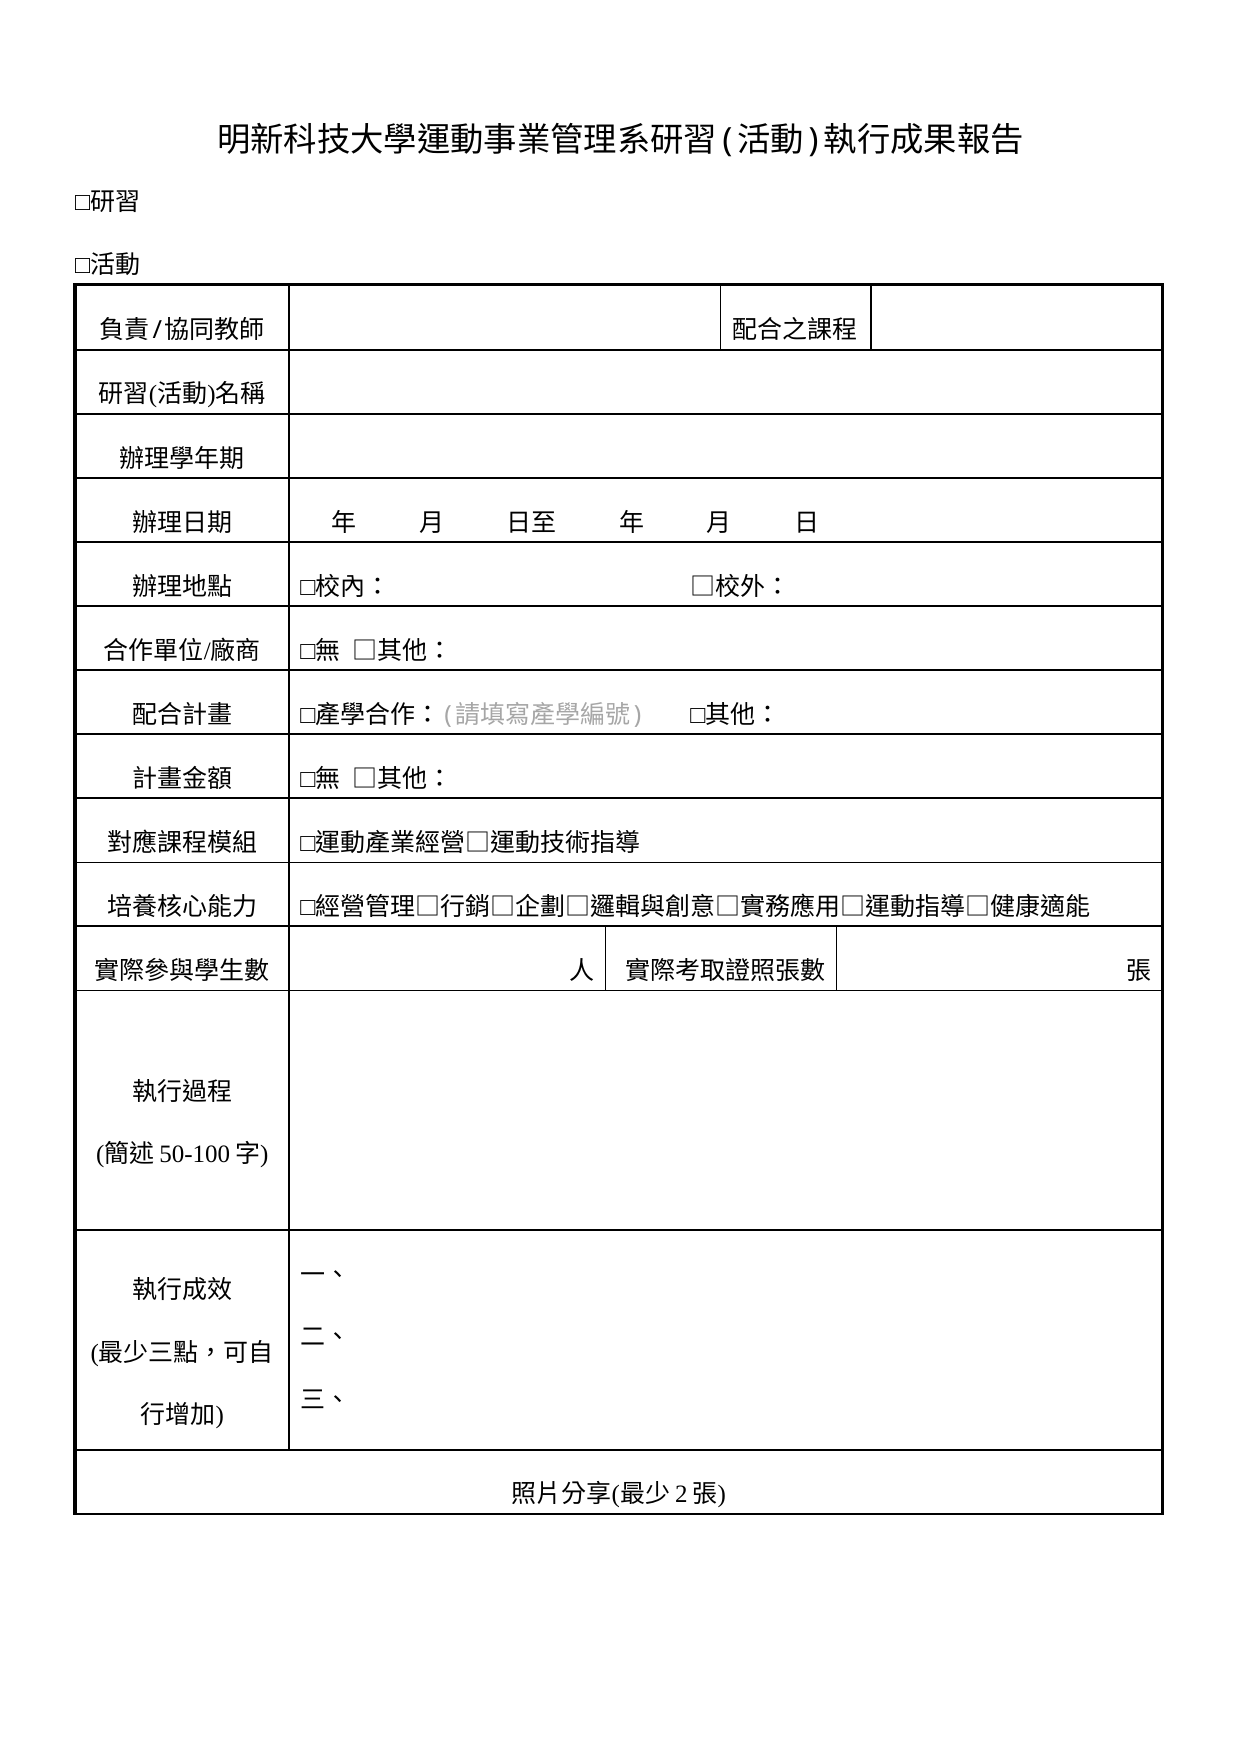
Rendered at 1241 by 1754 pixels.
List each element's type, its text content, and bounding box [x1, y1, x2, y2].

table_cell 計畫金額 [77, 735, 288, 797]
table_cell 一、 二、 三、 [290, 1231, 1161, 1449]
table_cell 執行成效 (最少三點，可自行增加) [77, 1231, 288, 1449]
table_header 負責/協同教師 [77, 286, 288, 349]
table_cell 配合計畫 [77, 671, 288, 733]
text □研習 [75, 158, 1165, 221]
table_cell 執行過程 (簡述50-100字) [77, 991, 288, 1229]
table_header [290, 286, 720, 349]
table_cell 辦理地點 [77, 543, 288, 605]
table_cell 年 月 日至 年 月 日 [290, 479, 1161, 541]
table_cell □無 □其他： [290, 607, 1161, 669]
text 明新科技大學運動事業管理系研習(活動)執行成果報告 [75, 96, 1165, 158]
table_cell [290, 991, 1161, 1229]
table_cell □經營管理□行銷□企劃□邏輯與創意□實務應用□運動指導□健康適能 [290, 863, 1161, 925]
table_cell □校內： □校外： [290, 543, 1161, 605]
table_header [872, 286, 1161, 349]
table_cell 辦理學年期 [77, 415, 288, 477]
table_cell □產學合作：(請填寫產學編號) □其他： [290, 671, 1161, 733]
table_cell 辦理日期 [77, 479, 288, 541]
table_cell 研習(活動)名稱 [77, 351, 288, 413]
table_cell □運動產業經營□運動技術指導 [290, 799, 1161, 861]
text □活動 [75, 221, 1165, 283]
table_cell 合作單位/廠商 [77, 607, 288, 669]
table_cell 照片分享(最少2張) [77, 1451, 1161, 1513]
table_cell 人 [290, 927, 605, 989]
table_cell 張 [837, 927, 1161, 989]
table_cell [290, 351, 1161, 413]
table_cell 對應課程模組 [77, 799, 288, 861]
table_header 配合之課程 [721, 286, 870, 349]
table_cell □無 □其他： [290, 735, 1161, 797]
table_cell [290, 415, 1161, 477]
table_cell 培養核心能力 [77, 863, 288, 925]
table_cell 實際參與學生數 [77, 927, 288, 989]
table_cell 實際考取證照張數 [606, 927, 836, 989]
